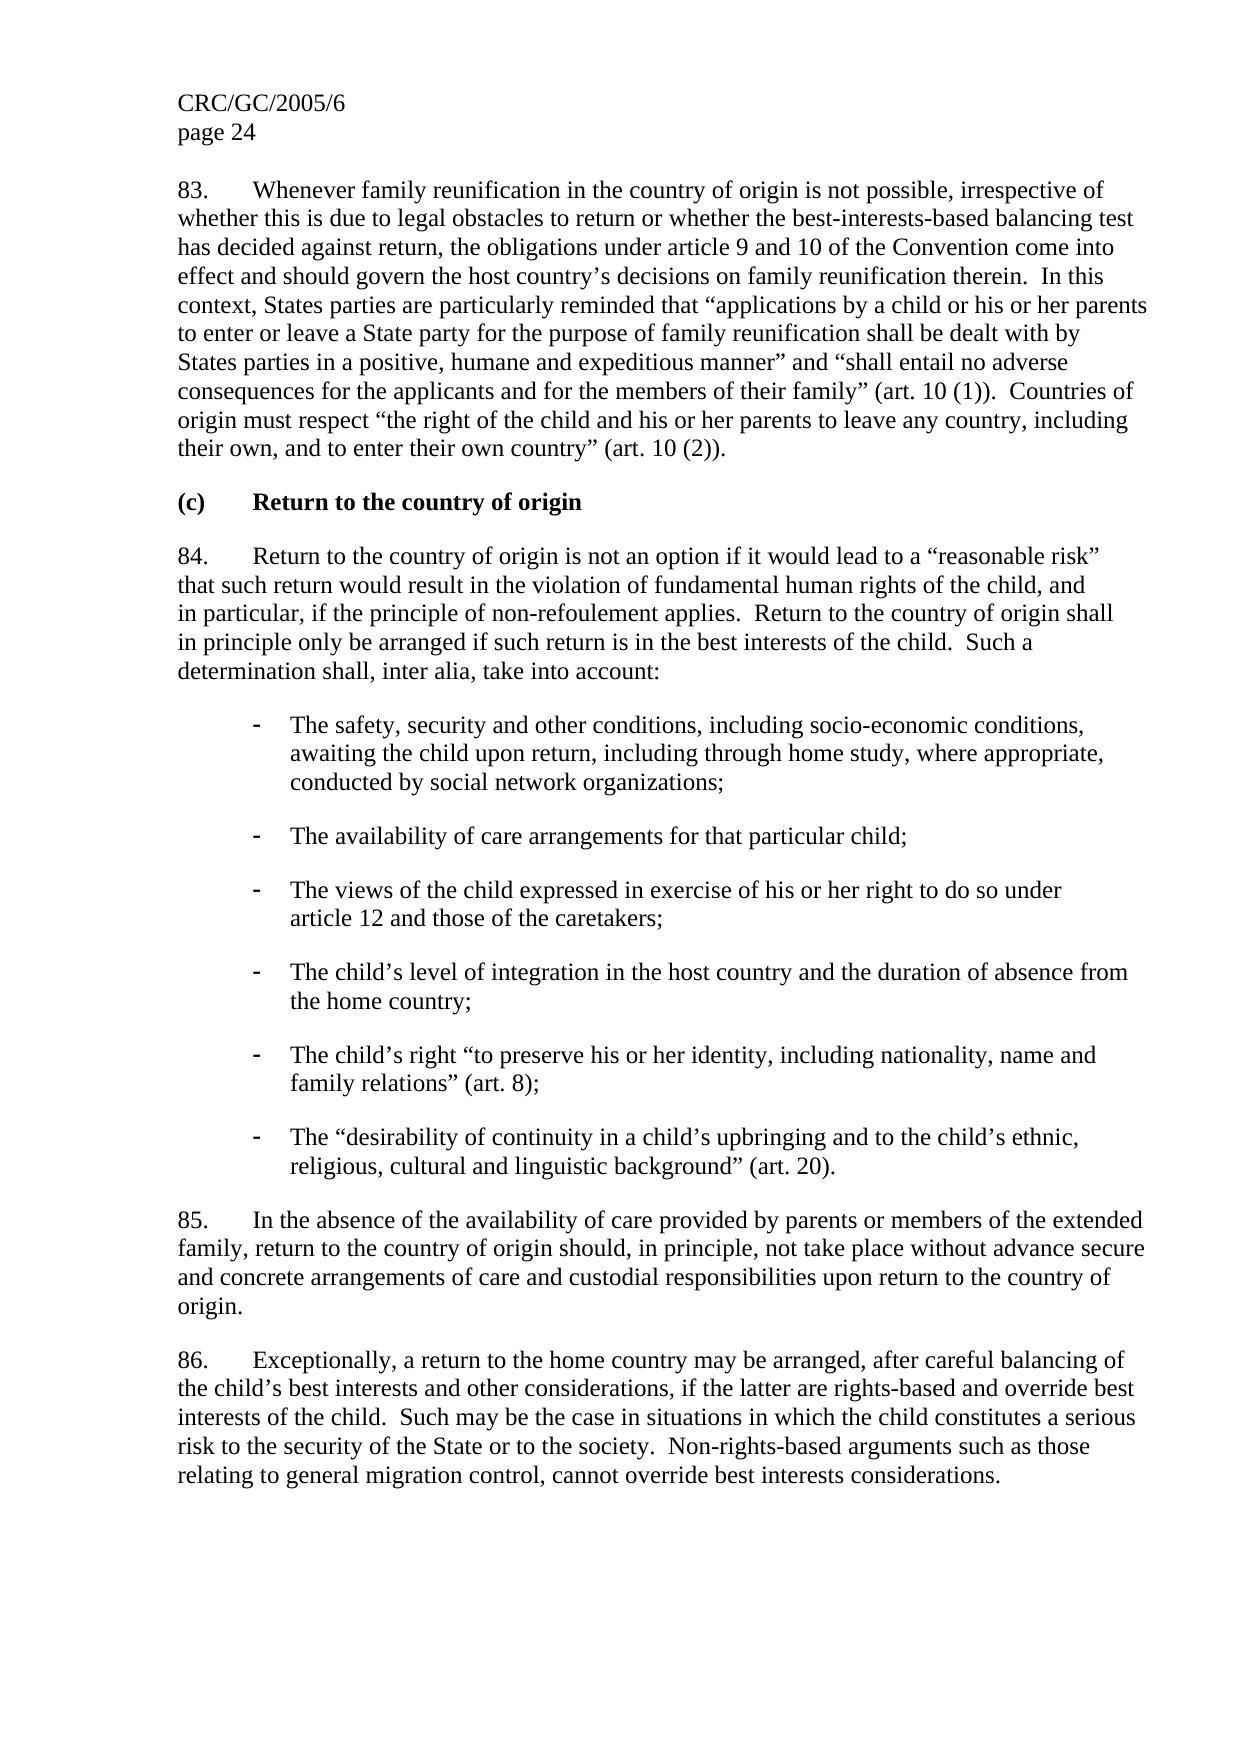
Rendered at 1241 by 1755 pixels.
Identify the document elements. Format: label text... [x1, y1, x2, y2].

subtitle (c) Return to the country of origin [177, 487, 1152, 516]
text 85. In the absence of the availability of care provided by parents or members of the extended family, return to the country of origin should, in principle, not take place without advance secure and concrete arrangements of care and custodial responsibilities upon return to the country of origin. [177, 1205, 1152, 1320]
list The “desirability of continuity in a child’s upbringing and to the child’s ethnic, religious, cultural and linguistic background” (art. 20). [252, 1122, 1152, 1180]
text 86. Exceptionally, a return to the home country may be arranged, after careful balancing of the child’s best interests and other considerations, if the latter are rights-based and override best interests of the child. Such may be the case in situations in which the child constitutes a serious risk to the security of the State or to the society. Non-rights-based arguments such as those relating to general migration control, cannot override best interests considerations. [177, 1345, 1152, 1488]
text 83. Whenever family reunification in the country of origin is not possible, irrespective of whether this is due to legal obstacles to return or whether the best-interests-based balancing test has decided against return, the obligations under article 9 and 10 of the Convention come into effect and should govern the host country’s decisions on family reunification therein. In this context, States parties are particularly reminded that “applications by a child or his or her parents to enter or leave a State party for the purpose of family reunification shall be dealt with by States parties in a positive, humane and expeditious manner” and “shall entail no adverse consequences for the applicants and for the members of their family” (art. 10 (1)). Countries of origin must respect “the right of the child and his or her parents to leave any country, including their own, and to enter their own country” (art. 10 (2)). [177, 175, 1152, 462]
list The child’s right “to preserve his or her identity, including nationality, name and family relations” (art. 8); [252, 1040, 1152, 1097]
list The views of the child expressed in exercise of his or her right to do so under article 12 and those of the caretakers; [252, 875, 1152, 932]
text 84. Return to the country of origin is not an option if it would lead to a “reasonable risk” that such return would result in the violation of fundamental human rights of the child, and in particular, if the principle of non-refoulement applies. Return to the country of origin shall in principle only be arranged if such return is in the best interests of the child. Such a determination shall, inter alia, take into account: [177, 541, 1152, 685]
list The safety, security and other conditions, including socio-economic conditions, awaiting the child upon return, including through home study, where appropriate, conducted by social network organizations; [252, 710, 1152, 796]
list The availability of care arrangements for that particular child; [252, 821, 1152, 850]
list The child’s level of integration in the host country and the duration of absence from the home country; [252, 957, 1152, 1015]
